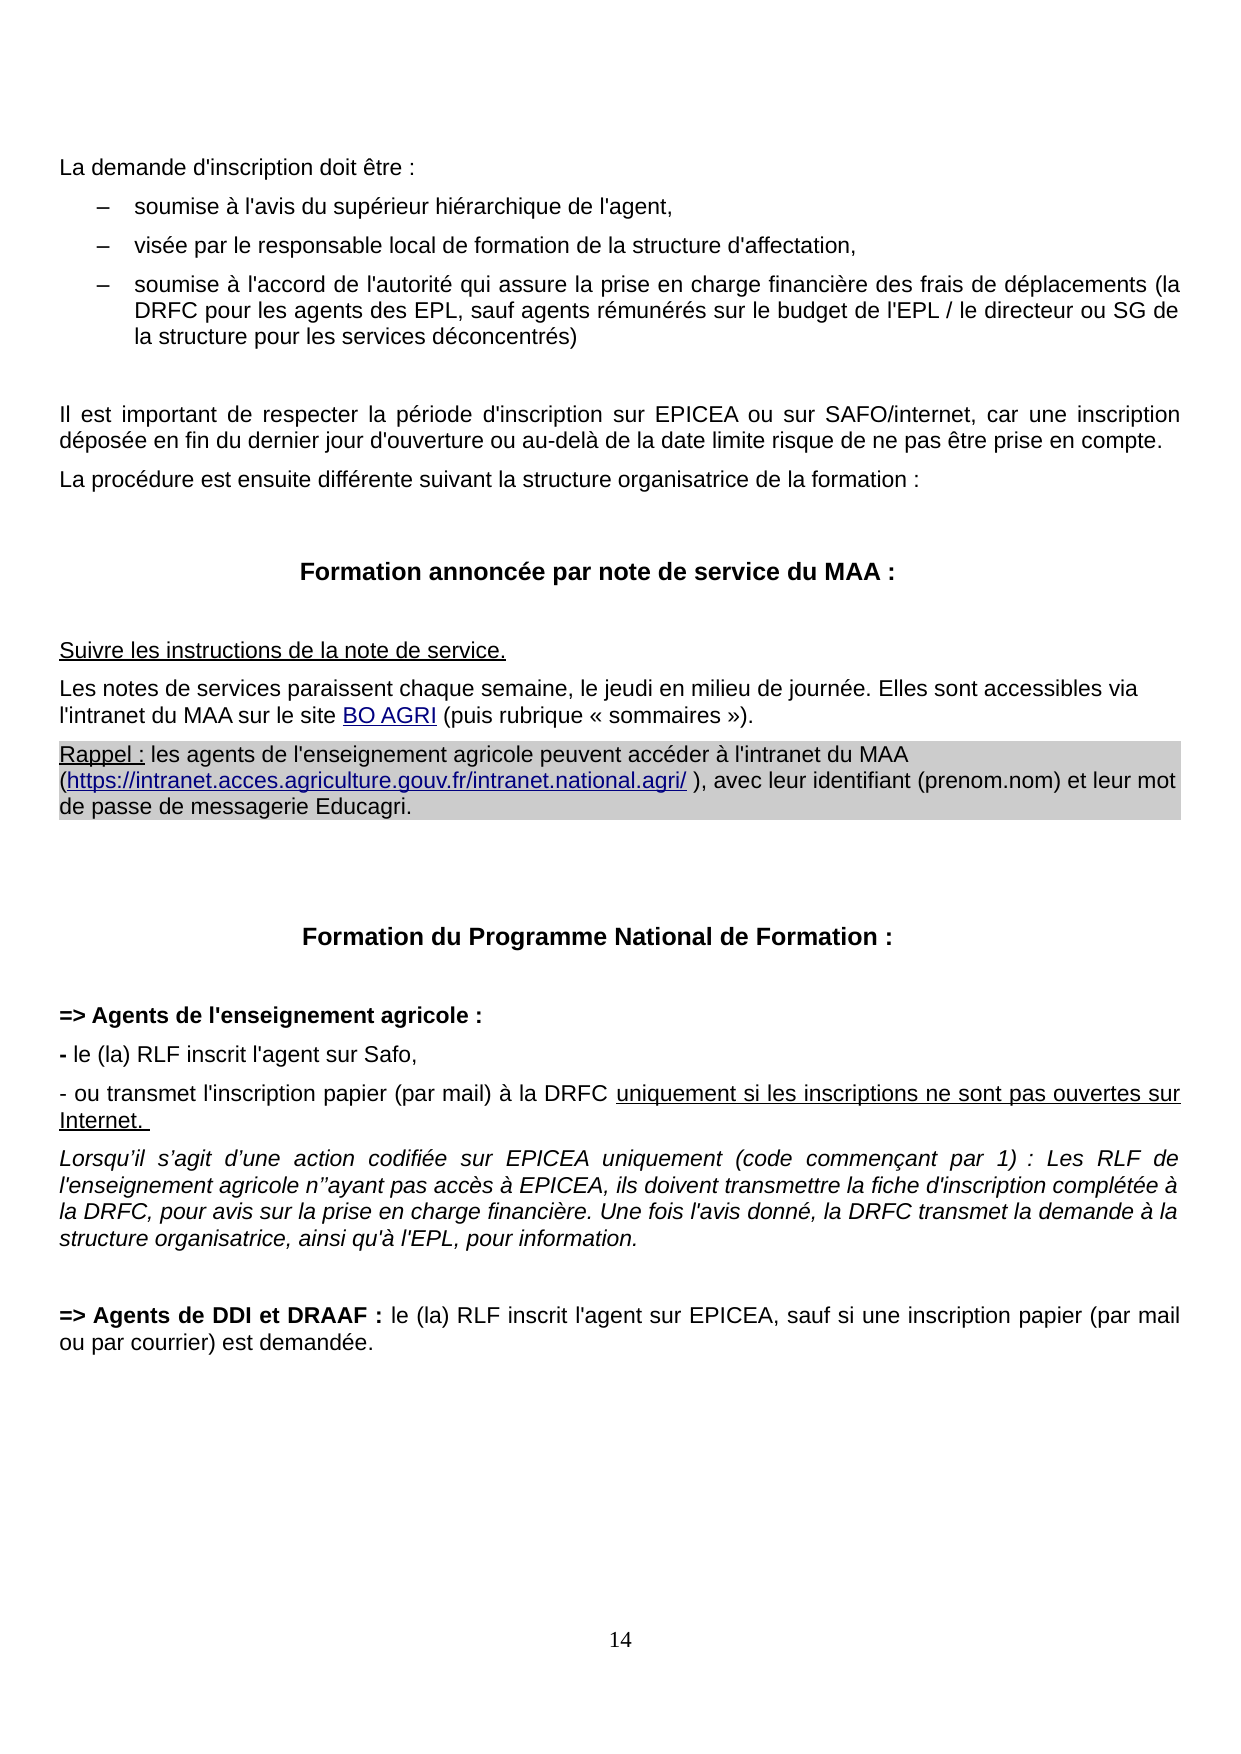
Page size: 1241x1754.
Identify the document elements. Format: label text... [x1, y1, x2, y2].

text Il est important de respecter la période d'inscription sur EPICEA ou sur SAFO/internet, car une inscription déposée en fin du dernier jour d'ouverture ou au-delà de la date limite risque de ne pas être prise en compte. [59, 401, 1181, 454]
text Suivre les instructions de la note de service. [59, 637, 1181, 663]
text => Agents de DDI et DRAAF : le (la) RLF inscrit l'agent sur EPICEA, sauf si une inscription papier (par mail ou par courrier) est demandée. [59, 1302, 1181, 1355]
text - ou transmet l'inscription papier (par mail) à la DRFC uniquement si les inscriptions ne sont pas ouvertes sur Internet. [59, 1080, 1181, 1133]
text => Agents de l'enseignement agricole : [59, 1002, 1181, 1029]
list soumise à l'avis du supérieur hiérarchique de l'agent, [97, 193, 1181, 219]
text La demande d'inscription doit être : [59, 154, 1181, 180]
text Lorsqu’il s’agit d’une action codifiée sur EPICEA uniquement (code commençant par 1) : Les RLF de l'enseignement agricole n’’ayant pas accès à EPICEA, ils doivent transmettre la fiche d'inscription complétée à la DRFC, pour avis sur la prise en charge financière. Une fois l'avis donné, la DRFC transmet la demande à la structure organisatrice, ainsi qu'à l'EPL, pour information. [59, 1145, 1181, 1251]
text - le (la) RLF inscrit l'agent sur Safo, [59, 1041, 1181, 1068]
list soumise à l'accord de l'autorité qui assure la prise en charge financière des frais de déplacements (la DRFC pour les agents des EPL, sauf agents rémunérés sur le budget de l'EPL / le directeur ou SG de la structure pour les services déconcentrés) [97, 271, 1181, 350]
text La procédure est ensuite différente suivant la structure organisatrice de la formation : [59, 466, 1181, 493]
text Rappel : les agents de l'enseignement agricole peuvent accéder à l'intranet du MAA (https://intranet.acces.agriculture.gouv.fr/intranet.national.agri/ ), avec leur identifiant (prenom.nom) et leur mot de passe de messagerie Educagri. [59, 741, 1181, 820]
subtitle Formation annoncée par note de service du MAA : [14, 556, 1181, 585]
text Les notes de services paraissent chaque semaine, le jeudi en milieu de journée. Elles sont accessibles via l'intranet du MAA sur le site BO AGRI (puis rubrique « sommaires »). [59, 675, 1181, 728]
subtitle Formation du Programme National de Formation : [14, 922, 1181, 951]
list visée par le responsable local de formation de la structure d'affectation, [97, 232, 1181, 258]
